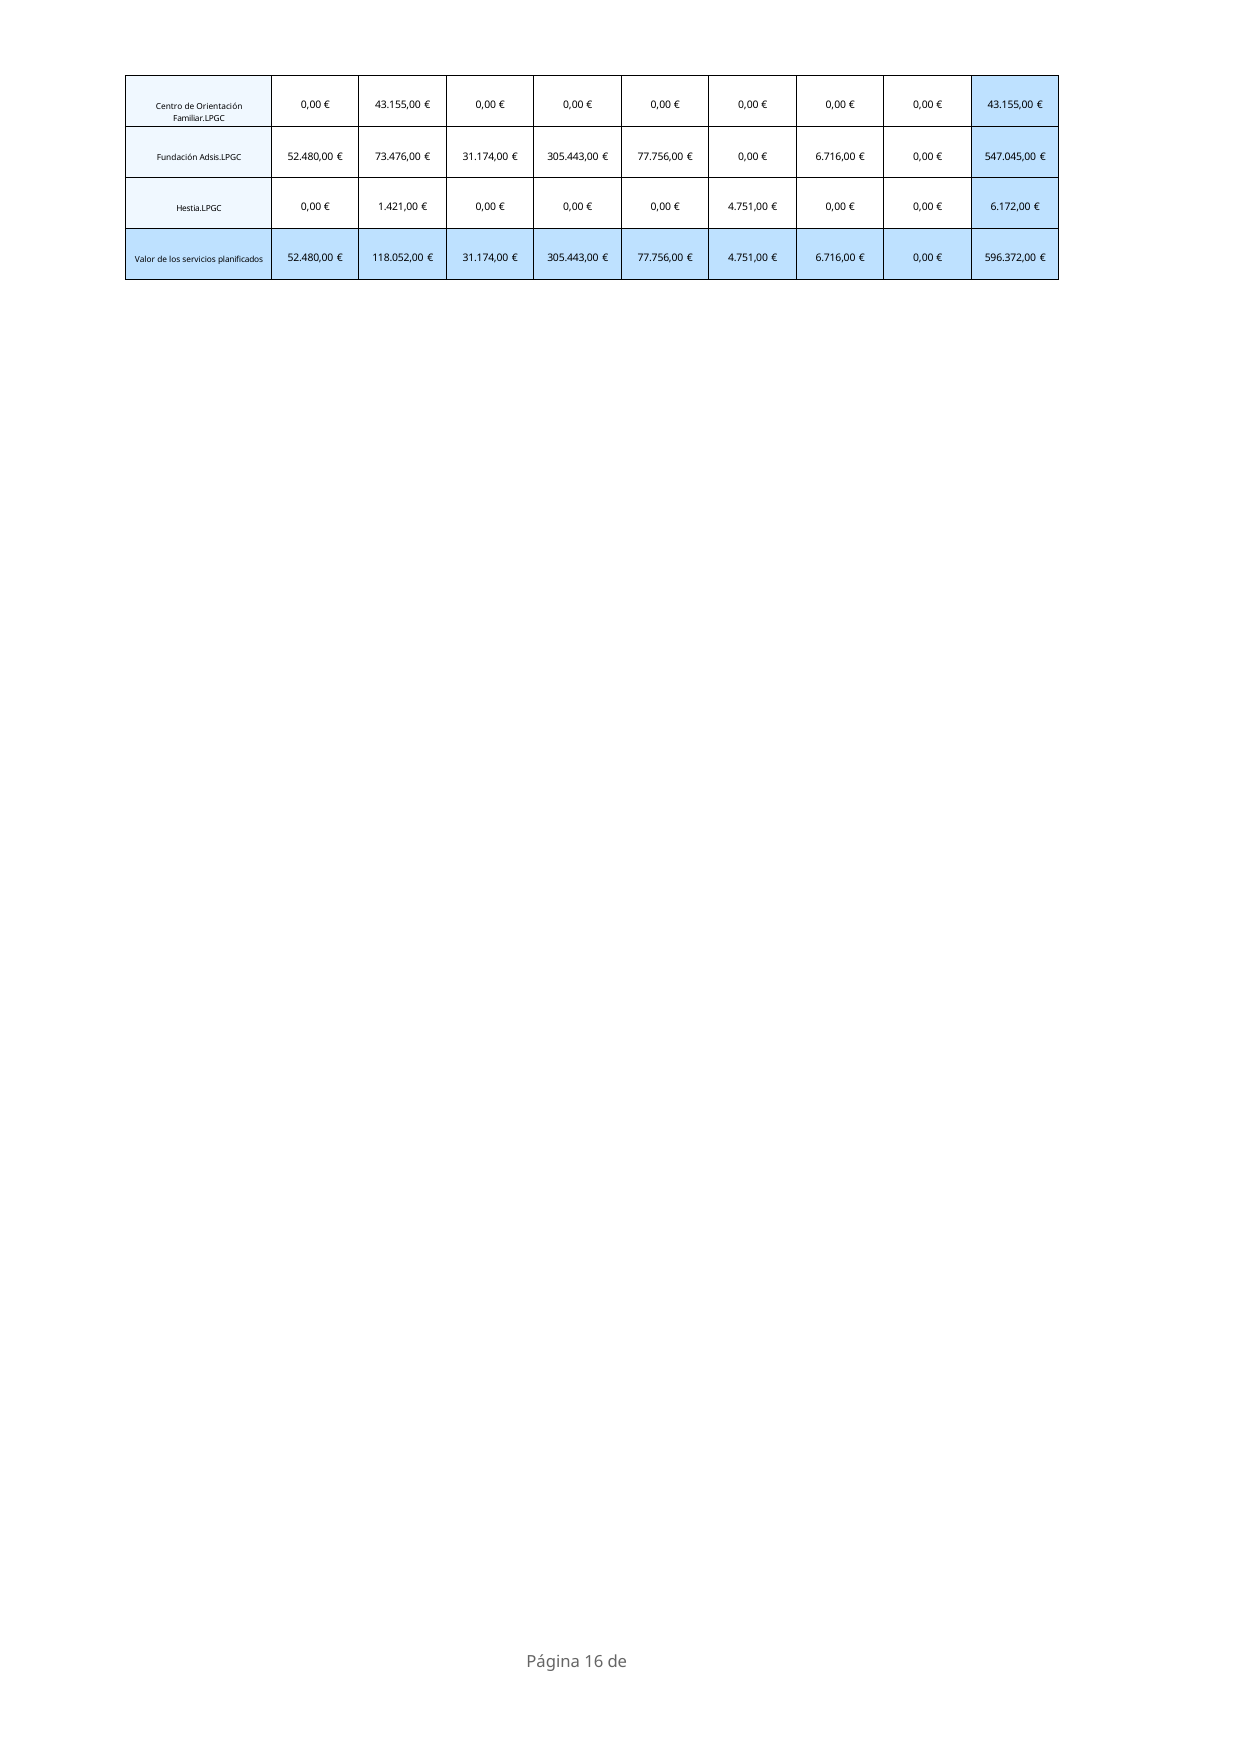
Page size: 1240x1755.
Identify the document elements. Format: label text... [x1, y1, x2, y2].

table_cell 77.756,00 € [622, 229, 708, 279]
table_cell 0,00 € [884, 178, 971, 228]
table_cell 0,00 € [884, 76, 971, 126]
table_cell 73.476,00 € [359, 127, 446, 177]
table_cell 0,00 € [447, 76, 533, 126]
table_cell 0,00 € [884, 127, 971, 177]
table_cell Centro de Orientación Familiar.LPGC [126, 76, 271, 126]
table_cell 0,00 € [534, 178, 621, 228]
table_cell 0,00 € [884, 229, 971, 279]
table_cell 1.421,00 € [359, 178, 446, 228]
table_cell 547.045,00 € [972, 127, 1058, 177]
table_cell 0,00 € [797, 178, 883, 228]
table_cell 6.716,00 € [797, 229, 883, 279]
table_cell 52.480,00 € [272, 127, 358, 177]
table_cell 0,00 € [709, 127, 796, 177]
table_cell 596.372,00 € [972, 229, 1058, 279]
table_cell 0,00 € [622, 76, 708, 126]
table_cell 43.155,00 € [972, 76, 1058, 126]
table_cell 305.443,00 € [534, 229, 621, 279]
table_cell 0,00 € [709, 76, 796, 126]
table_cell 0,00 € [622, 178, 708, 228]
table_cell 31.174,00 € [447, 229, 533, 279]
table_cell 0,00 € [534, 76, 621, 126]
table_cell Valor de los servicios planificados [126, 229, 271, 279]
table_cell 0,00 € [272, 76, 358, 126]
table_cell 77.756,00 € [622, 127, 708, 177]
table_cell 118.052,00 € [359, 229, 446, 279]
table_cell 6.172,00 € [972, 178, 1058, 228]
table_cell 4.751,00 € [709, 178, 796, 228]
table_cell Fundación Adsis.LPGC [126, 127, 271, 177]
table_cell 305.443,00 € [534, 127, 621, 177]
table_cell 0,00 € [797, 76, 883, 126]
table_cell 0,00 € [447, 178, 533, 228]
table_cell 6.716,00 € [797, 127, 883, 177]
table_cell 0,00 € [272, 178, 358, 228]
table_cell 43.155,00 € [359, 76, 446, 126]
table_cell 4.751,00 € [709, 229, 796, 279]
table_cell 31.174,00 € [447, 127, 533, 177]
table_cell Hestia.LPGC [126, 178, 271, 228]
table_cell 52.480,00 € [272, 229, 358, 279]
